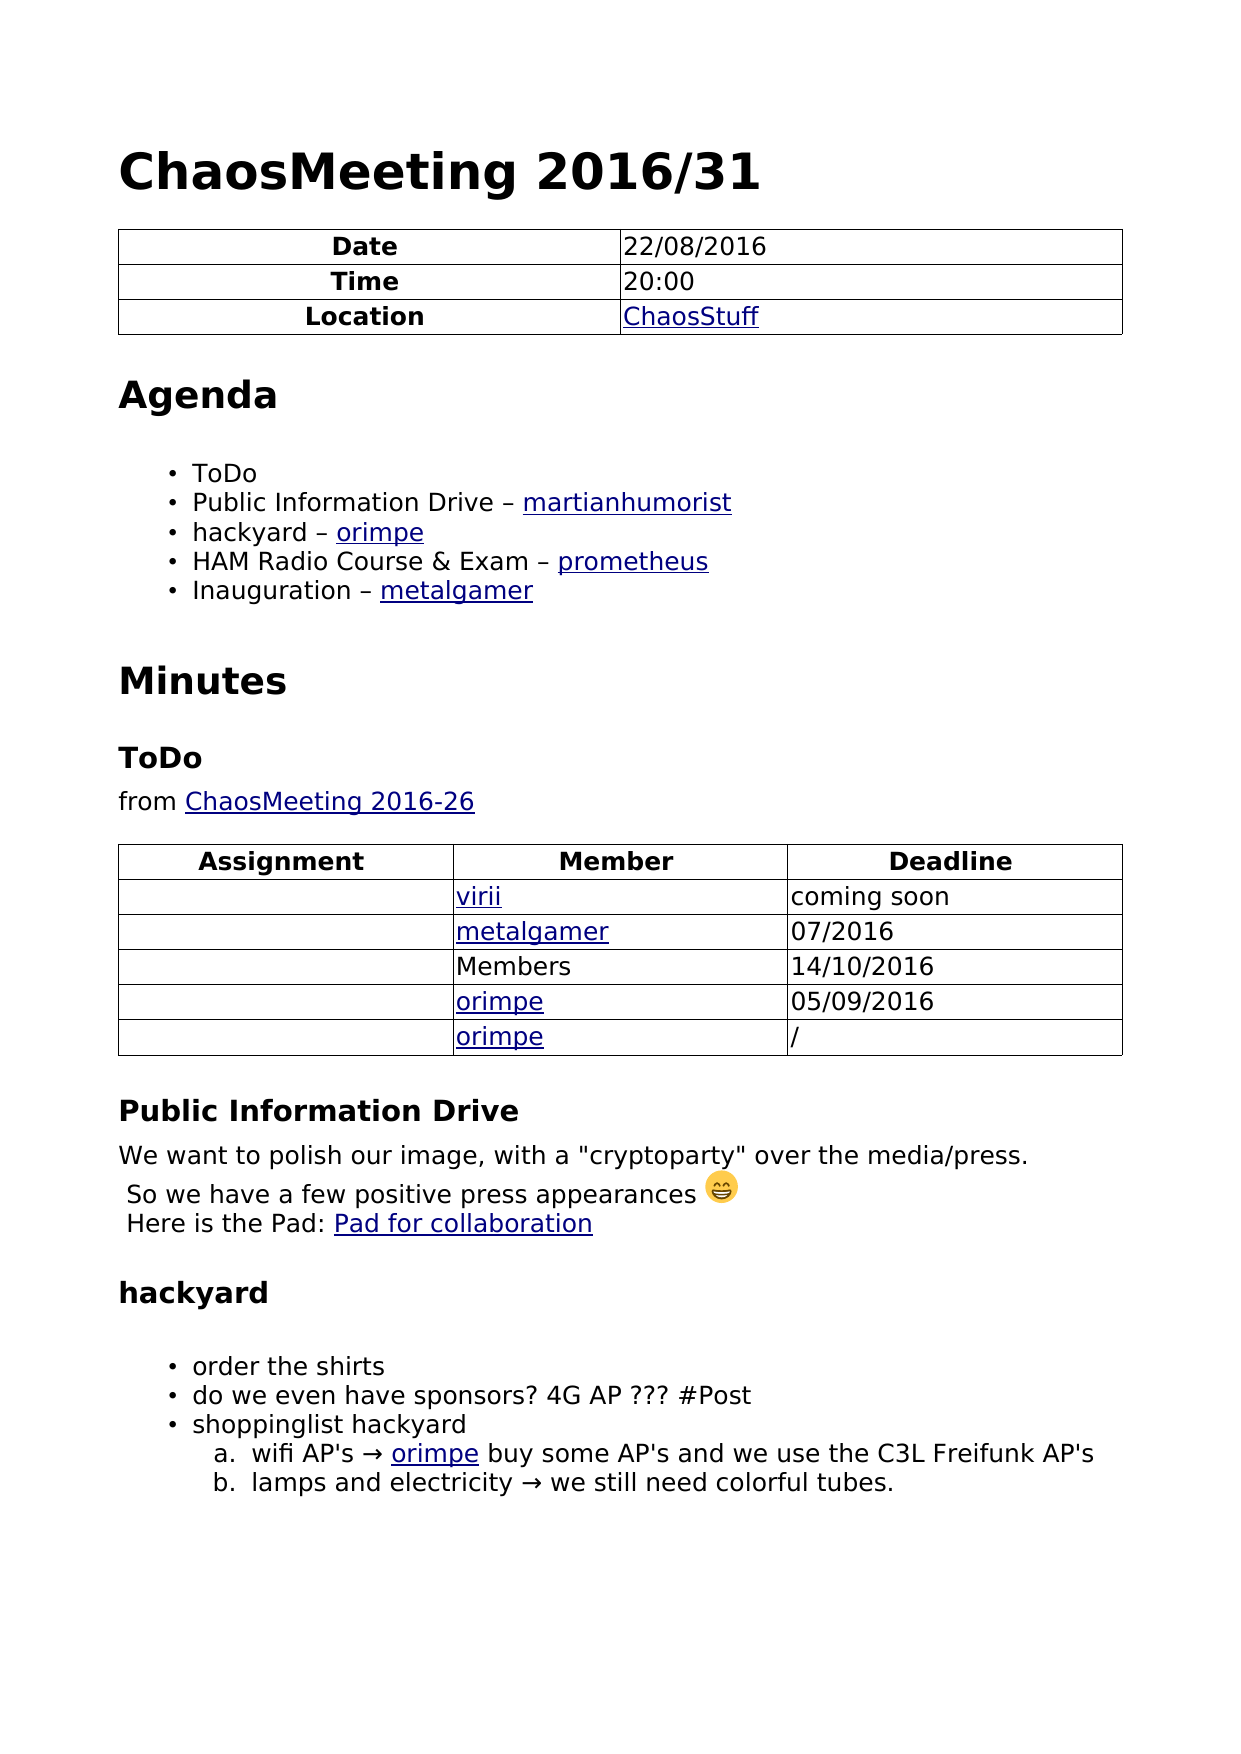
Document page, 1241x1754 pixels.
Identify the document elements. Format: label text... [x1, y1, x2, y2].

table_cell [119, 950, 453, 984]
text from ChaosMeeting 2016-26 [118, 787, 1122, 817]
subtitle Minutes [118, 660, 1122, 703]
table_cell Members [454, 950, 787, 984]
table_header 22/08/2016 [621, 230, 1122, 264]
table_header Assignment [119, 845, 453, 879]
table_cell 07/2016 [788, 915, 1122, 949]
list HAM Radio Course & Exam – prometheus [177, 547, 1122, 576]
table_cell [119, 915, 453, 949]
table_cell metalgamer [454, 915, 787, 949]
table_cell orimpe [454, 985, 787, 1019]
table_cell orimpe [454, 1020, 787, 1054]
table_cell [119, 880, 453, 914]
subtitle hackyard [118, 1276, 1122, 1310]
list ToDo [177, 459, 1122, 489]
list order the shirts [177, 1352, 1122, 1381]
subtitle Agenda [118, 374, 1122, 417]
text We want to polish our image, with a "cryptoparty" over the media/press. So we have a few positive press appearances Here is the Pad: Pad for collaboration [118, 1141, 1122, 1238]
list Public Information Drive – martianhumorist [177, 489, 1122, 518]
subtitle ToDo [118, 741, 1122, 775]
table_cell [119, 1020, 453, 1054]
table_header Deadline [788, 845, 1122, 879]
list hackyard – orimpe [177, 518, 1122, 547]
list wifi AP's → orimpe buy some AP's and we use the C3L Freifunk AP's [236, 1439, 1122, 1469]
subtitle Public Information Drive [118, 1094, 1122, 1128]
table_cell 14/10/2016 [788, 950, 1122, 984]
table_cell 05/09/2016 [788, 985, 1122, 1019]
list Inauguration – metalgamer [177, 576, 1122, 605]
table_cell [119, 985, 453, 1019]
table_cell Time [119, 265, 620, 299]
table_cell 20:00 [621, 265, 1122, 299]
table_header Member [454, 845, 787, 879]
list lamps and electricity → we still need colorful tubes. [236, 1469, 1122, 1498]
table_header Date [119, 230, 620, 264]
table_cell ChaosStuff [621, 300, 1122, 334]
table_cell coming soon [788, 880, 1122, 914]
table_cell / [788, 1020, 1122, 1054]
list shoppinglist hackyard [177, 1410, 1122, 1439]
list do we even have sponsors? 4G AP ??? #Post [177, 1381, 1122, 1410]
table_cell virii [454, 880, 787, 914]
subtitle ChaosMeeting 2016/31 [118, 143, 1122, 201]
table_cell Location [119, 300, 620, 334]
